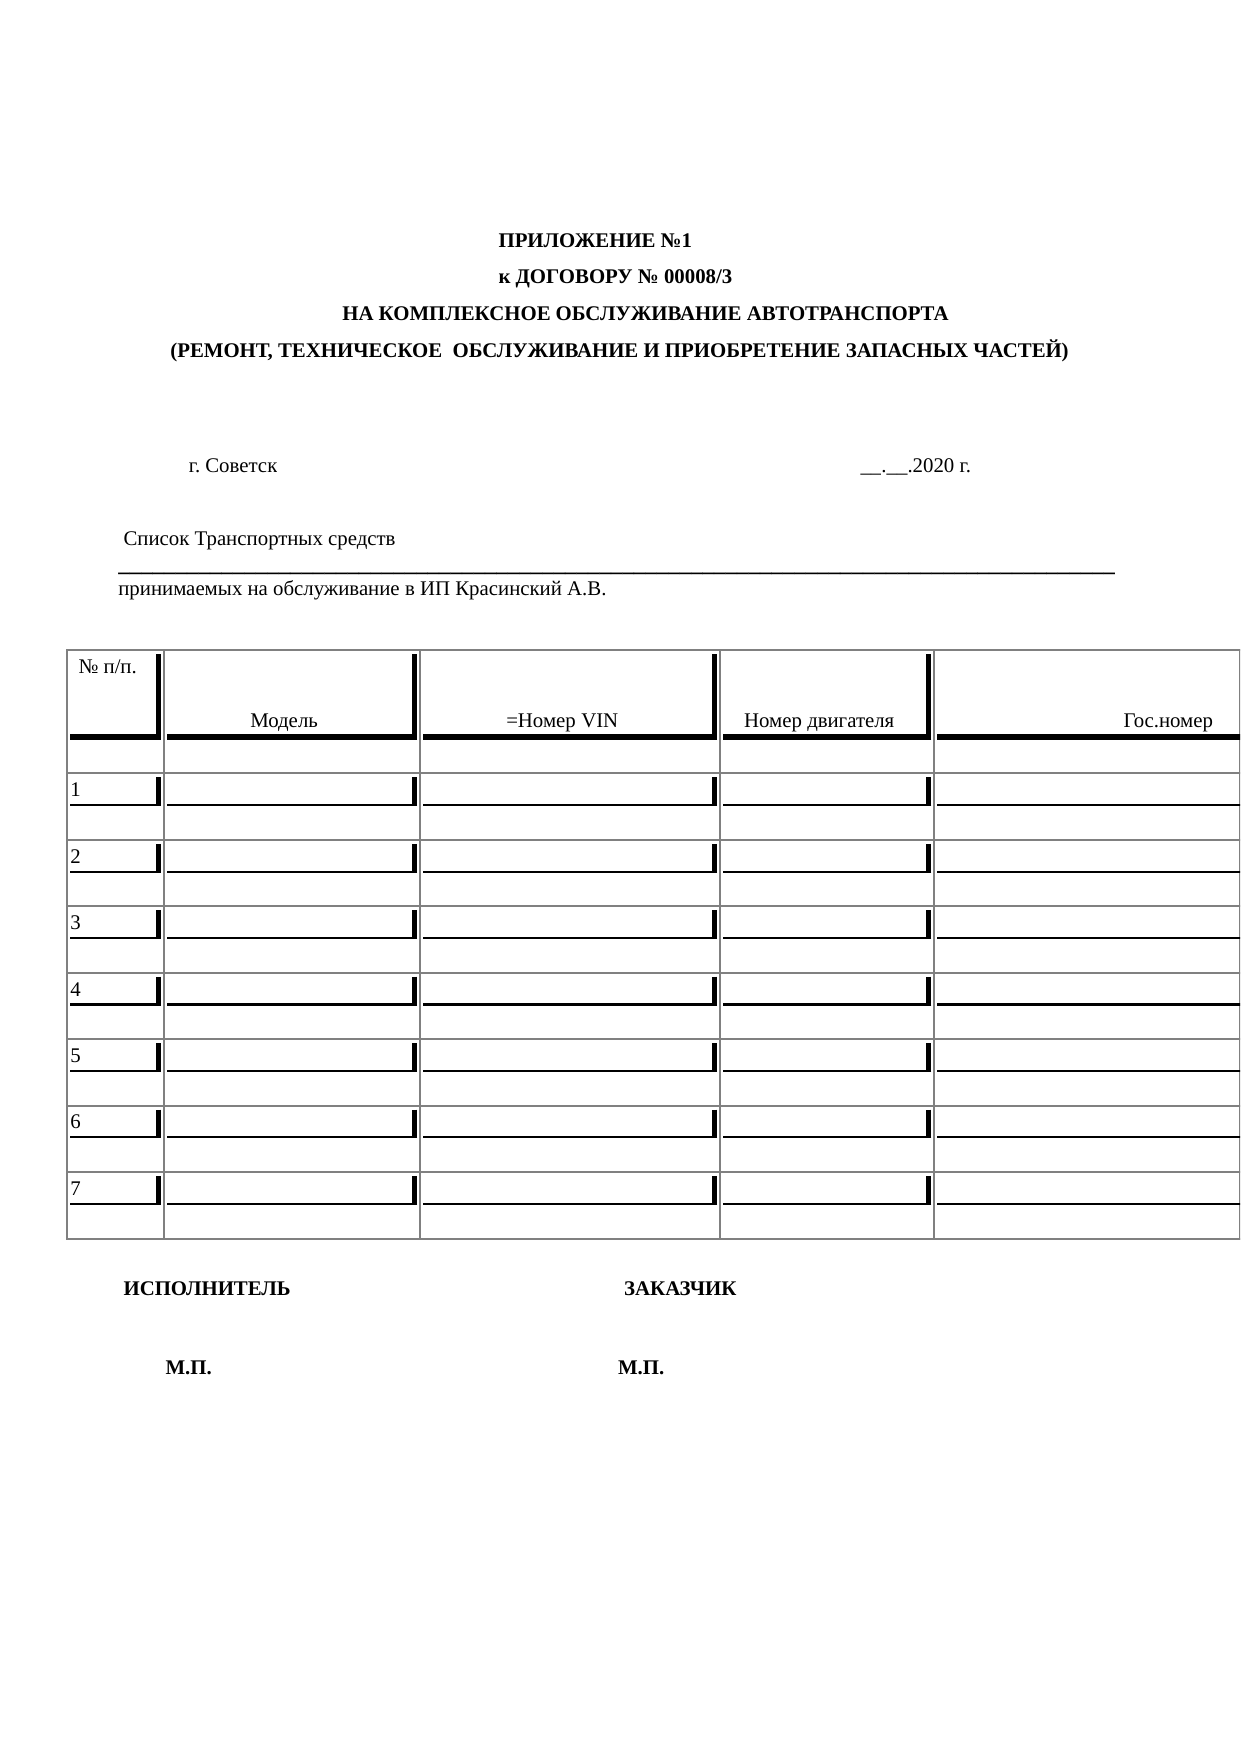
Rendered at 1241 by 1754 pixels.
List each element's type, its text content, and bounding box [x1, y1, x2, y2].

table_header Номер двигателя [721, 651, 933, 772]
table_cell [165, 974, 419, 1038]
text М.П. М.П. [118, 1349, 1122, 1380]
table_cell [165, 1173, 419, 1237]
table_cell [165, 841, 419, 905]
table_cell [721, 774, 933, 839]
table_cell 5 [68, 1040, 163, 1104]
table_cell [165, 1107, 419, 1171]
table_cell [721, 841, 933, 905]
table_cell 2 [68, 841, 163, 905]
text г. Советск __.__.2020 г. [118, 453, 1110, 477]
table_cell [421, 841, 719, 905]
table_cell [935, 774, 1239, 839]
table_cell 7 [68, 1173, 163, 1237]
text к ДОГОВОРУ № 00008/3 [118, 264, 1122, 288]
table_cell 6 [68, 1107, 163, 1171]
table_cell 4 [68, 974, 163, 1038]
text (РЕМОНТ, ТЕХНИЧЕСКОЕ ОБСЛУЖИВАНИЕ И ПРИОБРЕТЕНИЕ ЗАПАСНЫХ ЧАСТЕЙ) [118, 337, 1122, 362]
table_cell [721, 1040, 933, 1104]
text Список Транспортных средств _______________________________________________________________________________________ принимаемых на обслуживание в ИП Красинский А.В. [118, 526, 1122, 600]
text ПРИЛОЖЕНИЕ №1 [118, 228, 1122, 252]
table_cell [721, 1107, 933, 1171]
table_cell 1 [68, 774, 163, 839]
table_header № п/п. [68, 651, 163, 772]
table_cell [421, 1107, 719, 1171]
table_cell [935, 1173, 1239, 1237]
table_cell [165, 907, 419, 972]
table_cell 3 [68, 907, 163, 972]
table_cell [935, 841, 1239, 905]
text ИСПОЛНИТЕЛЬ ЗАКАЗЧИК [118, 1276, 1122, 1300]
text НА КОМПЛЕКСНОЕ ОБСЛУЖИВАНИЕ АВТОТРАНСПОРТА [118, 301, 1122, 325]
table_cell [721, 1173, 933, 1237]
table_cell [935, 1107, 1239, 1171]
table_cell [935, 907, 1239, 972]
table_cell [421, 774, 719, 839]
table_header Гос.номер [935, 651, 1239, 772]
table_cell [421, 1173, 719, 1237]
table_cell [421, 907, 719, 972]
table_cell [165, 774, 419, 839]
table_cell [165, 1040, 419, 1104]
table_header =Номер VIN [421, 651, 719, 772]
table_cell [421, 974, 719, 1038]
table_cell [935, 974, 1239, 1038]
table_header Модель [165, 651, 419, 772]
table_cell [721, 907, 933, 972]
table_cell [721, 974, 933, 1038]
table_cell [421, 1040, 719, 1104]
table_cell [935, 1040, 1239, 1104]
